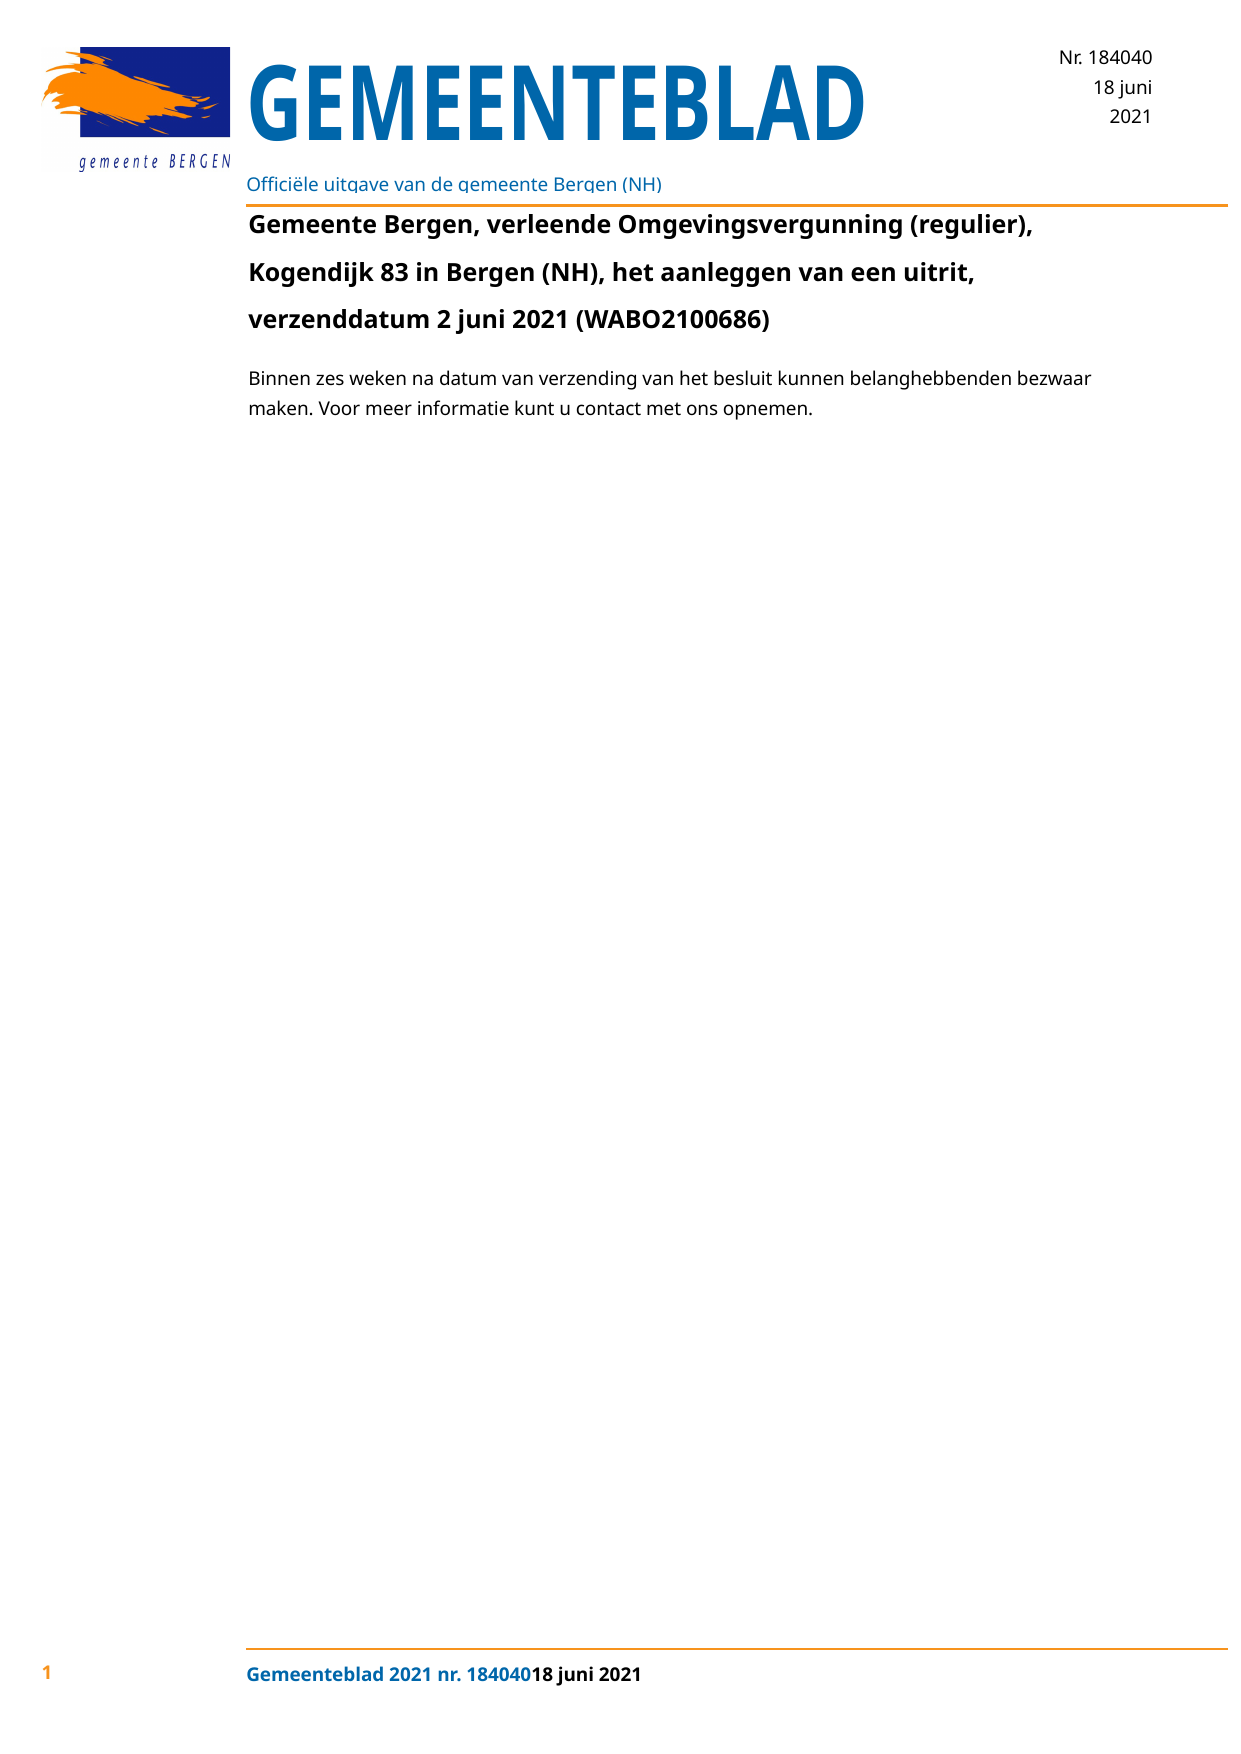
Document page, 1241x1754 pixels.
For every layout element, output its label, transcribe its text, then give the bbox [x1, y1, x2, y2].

text Gemeente Bergen, verleende Omgevingsvergunning (regulier), Kogendijk 83 in Bergen (NH), het aanleggen van een uitrit, verzenddatum 2 juni 2021 (WABO2100686) [248, 207, 1152, 336]
text Binnen zes weken na datum van verzending van het besluit kunnen belanghebbenden bezwaar maken. Voor meer informatie kunt u contact met ons opnemen. [248, 366, 1152, 421]
picture [41, 47, 231, 172]
